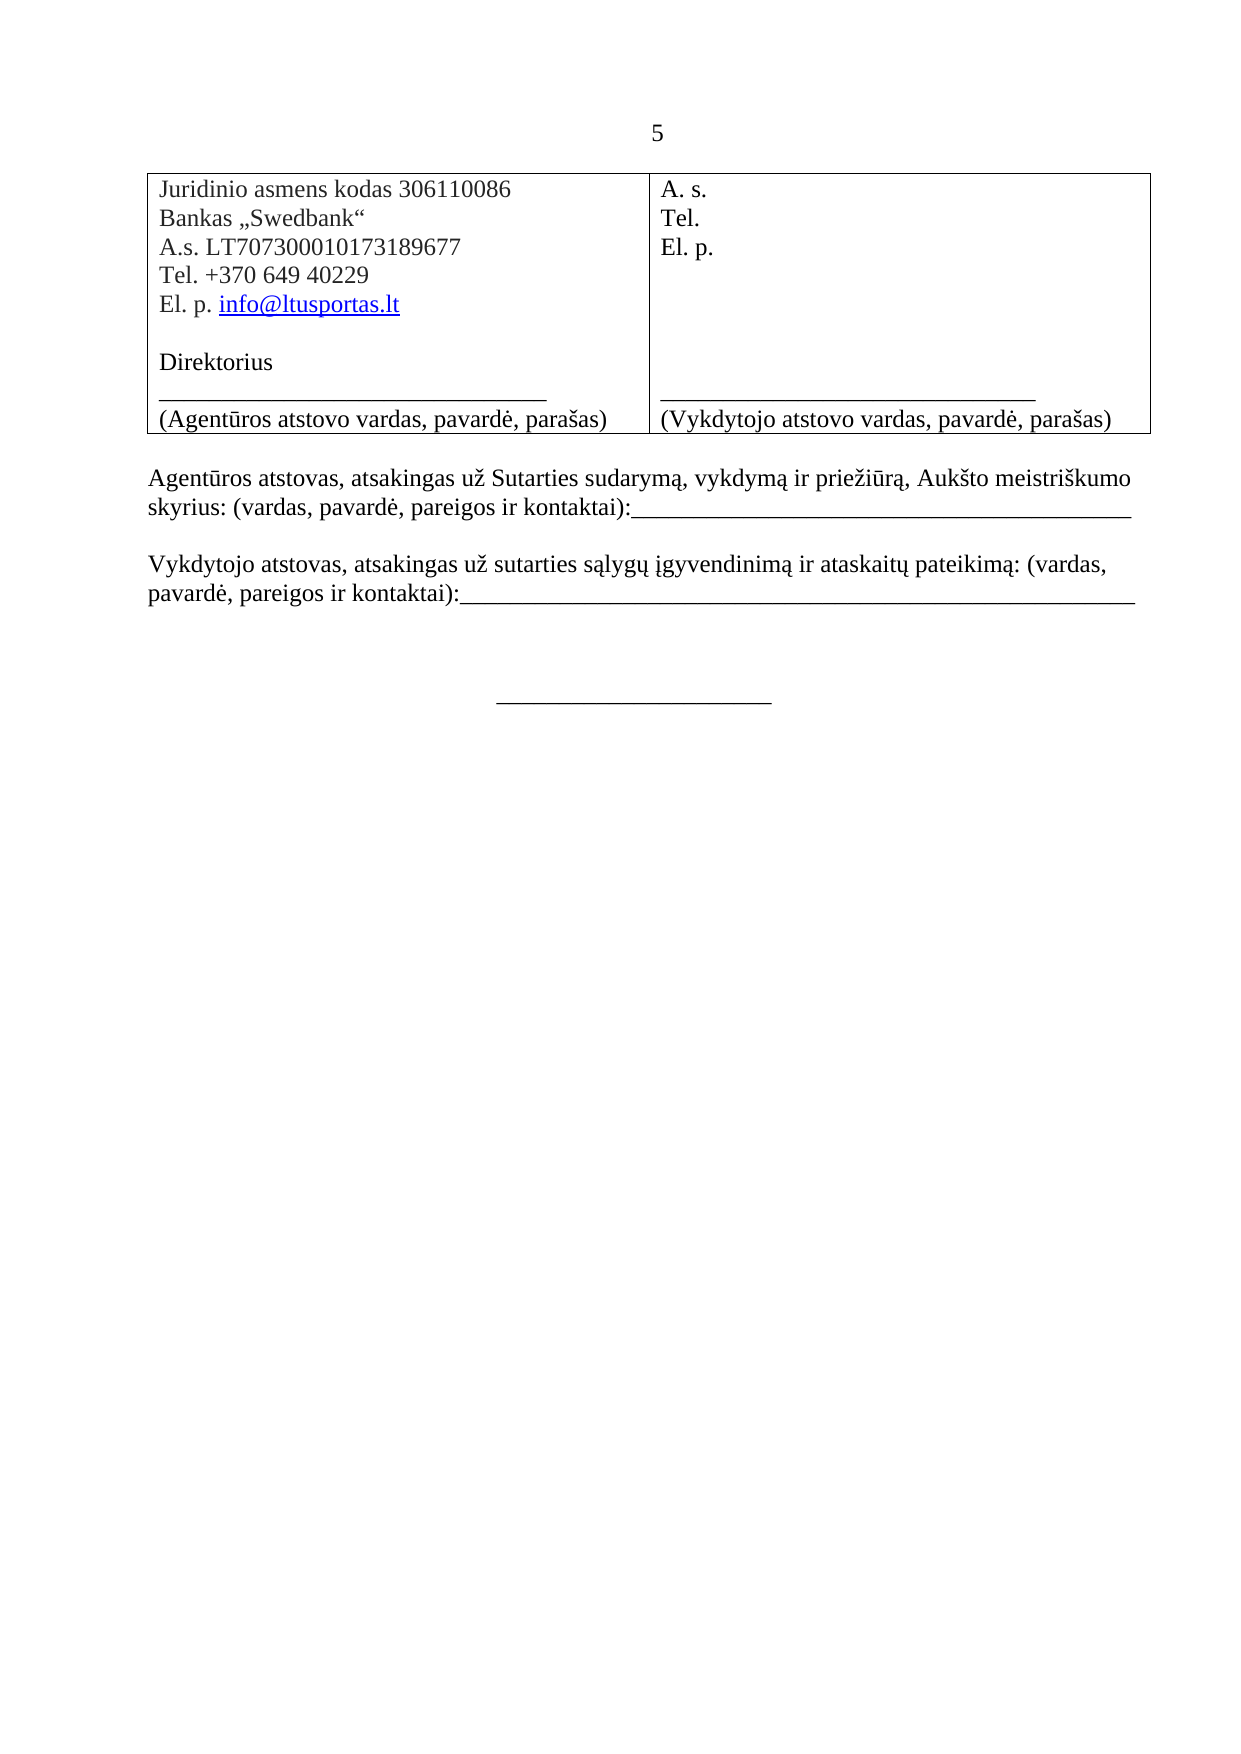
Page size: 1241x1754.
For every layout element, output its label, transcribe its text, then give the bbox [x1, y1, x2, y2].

text Agentūros atstovas, atsakingas už Sutarties sudarymą, vykdymą ir priežiūrą, Aukšto meistriškumo skyrius: (vardas, pavardė, pareigos ir kontaktai):________________________________________ [148, 463, 1167, 520]
table_header A. s. Tel. El. p. ______________________________ (Vykdytojo atstovo vardas, pavardė, parašas) [650, 174, 1150, 433]
table_header Juridinio asmens kodas 306110086 Bankas „Swedbank“ A.s. LT707300010173189677 Tel. +370 649 40229 El. p. info@ltusportas.lt Direktorius _______________________________ (Agentūros atstovo vardas, pavardė, parašas) [148, 174, 649, 433]
text ______________________ [148, 678, 1167, 707]
text Vykdytojo atstovas, atsakingas už sutarties sąlygų įgyvendinimą ir ataskaitų pateikimą: (vardas, pavardė, pareigos ir kontaktai):______________________________________________________ [148, 549, 1167, 607]
